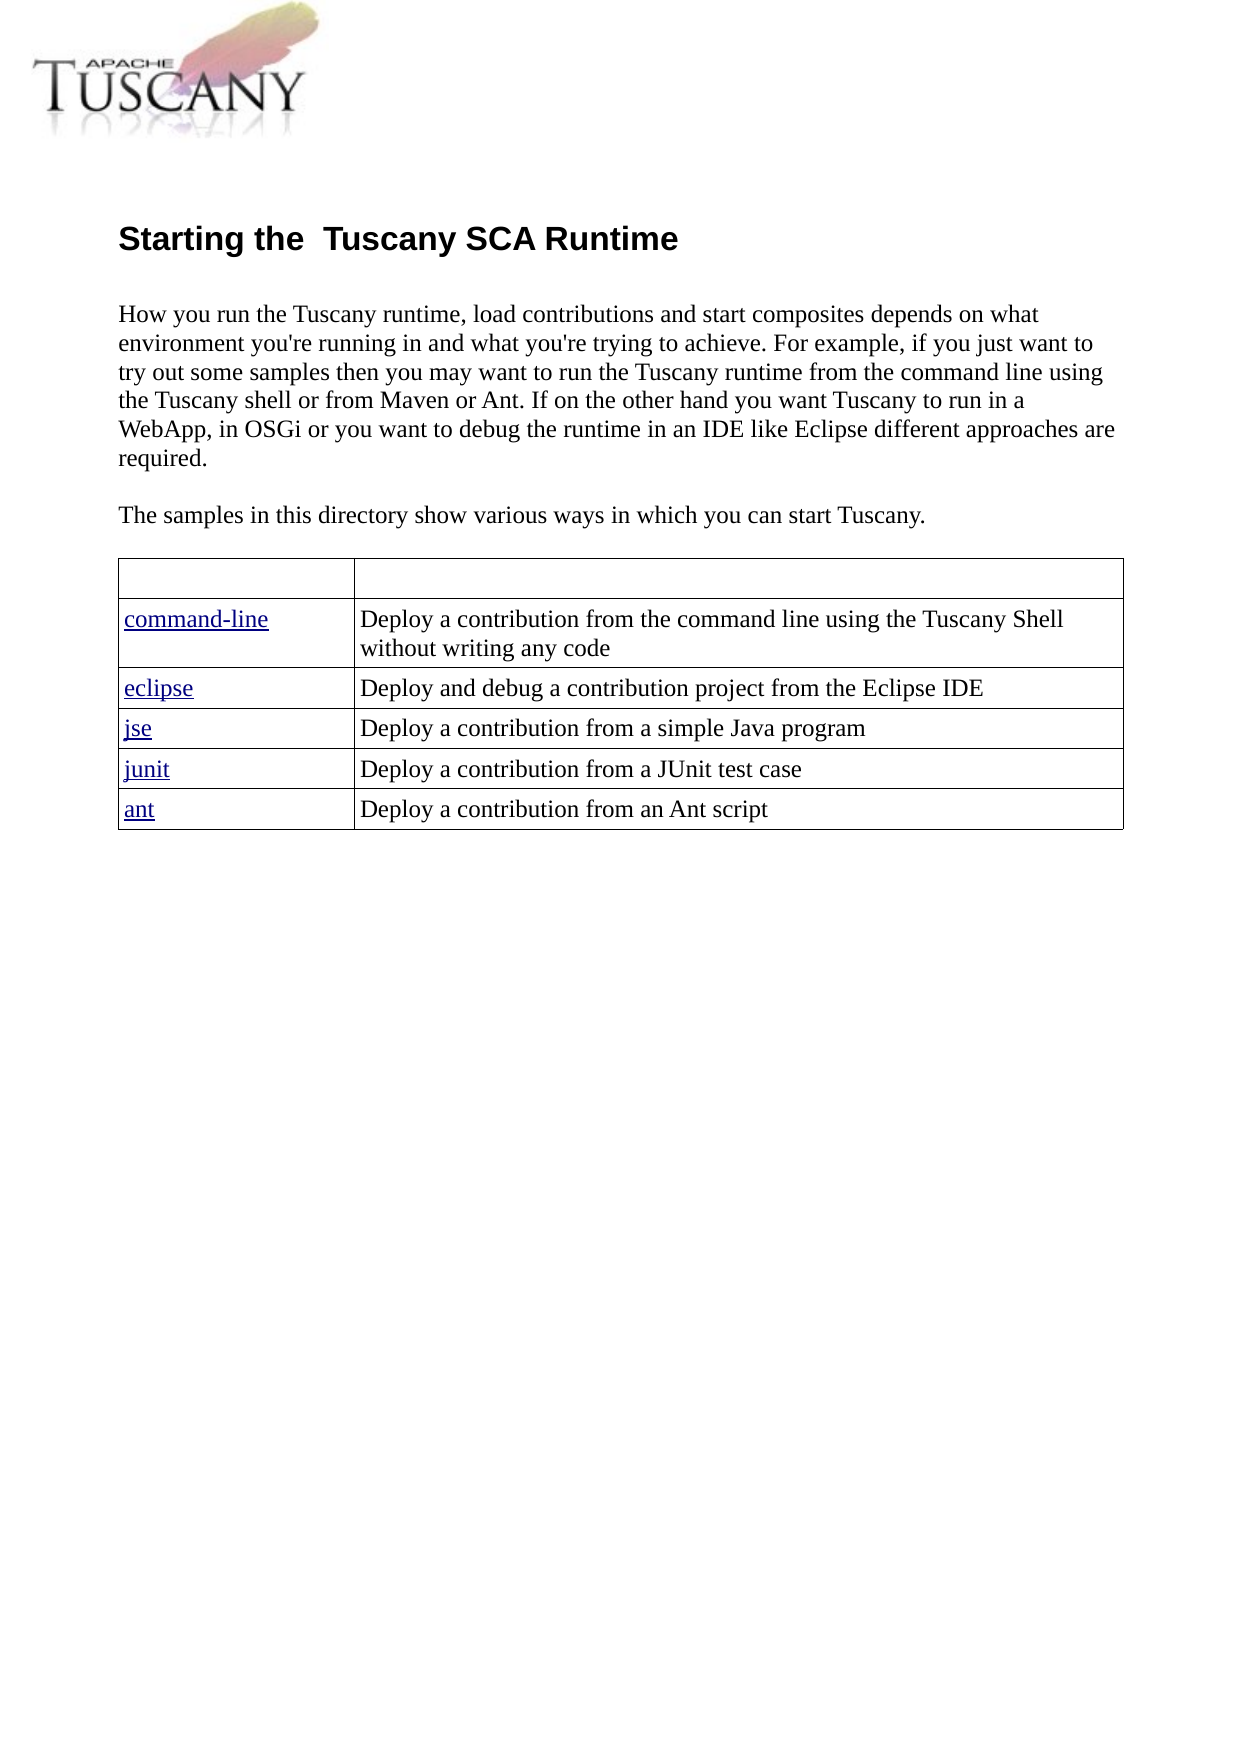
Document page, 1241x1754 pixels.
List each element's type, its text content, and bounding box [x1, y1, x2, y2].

table_cell Deploy a contribution from the command line using the Tuscany Shell without writing any code [355, 599, 1123, 667]
picture [30, 0, 329, 143]
subtitle Starting the Tuscany SCA Runtime [118, 219, 1122, 258]
table_cell command-line [119, 599, 354, 667]
table_header [355, 559, 1123, 598]
text How you run the Tuscany runtime, load contributions and start composites depends on what environment you're running in and what you're trying to achieve. For example, if you just want to try out some samples then you may want to run the Tuscany runtime from the command line using the Tuscany shell or from Maven or Ant. If on the other hand you want Tuscany to run in a WebApp, in OSGi or you want to debug the runtime in an IDE like Eclipse different approaches are required. [118, 299, 1122, 472]
table_cell Deploy a contribution from an Ant script [355, 789, 1123, 828]
table_cell eclipse [119, 668, 354, 708]
table_header [119, 559, 354, 598]
table_cell Deploy a contribution from a JUnit test case [355, 749, 1123, 788]
text The samples in this directory show various ways in which you can start Tuscany. [118, 500, 1122, 529]
table_cell jse [119, 709, 354, 748]
table_cell Deploy and debug a contribution project from the Eclipse IDE [355, 668, 1123, 708]
table_cell junit [119, 749, 354, 788]
table_cell Deploy a contribution from a simple Java program [355, 709, 1123, 748]
table_cell ant [119, 789, 354, 828]
